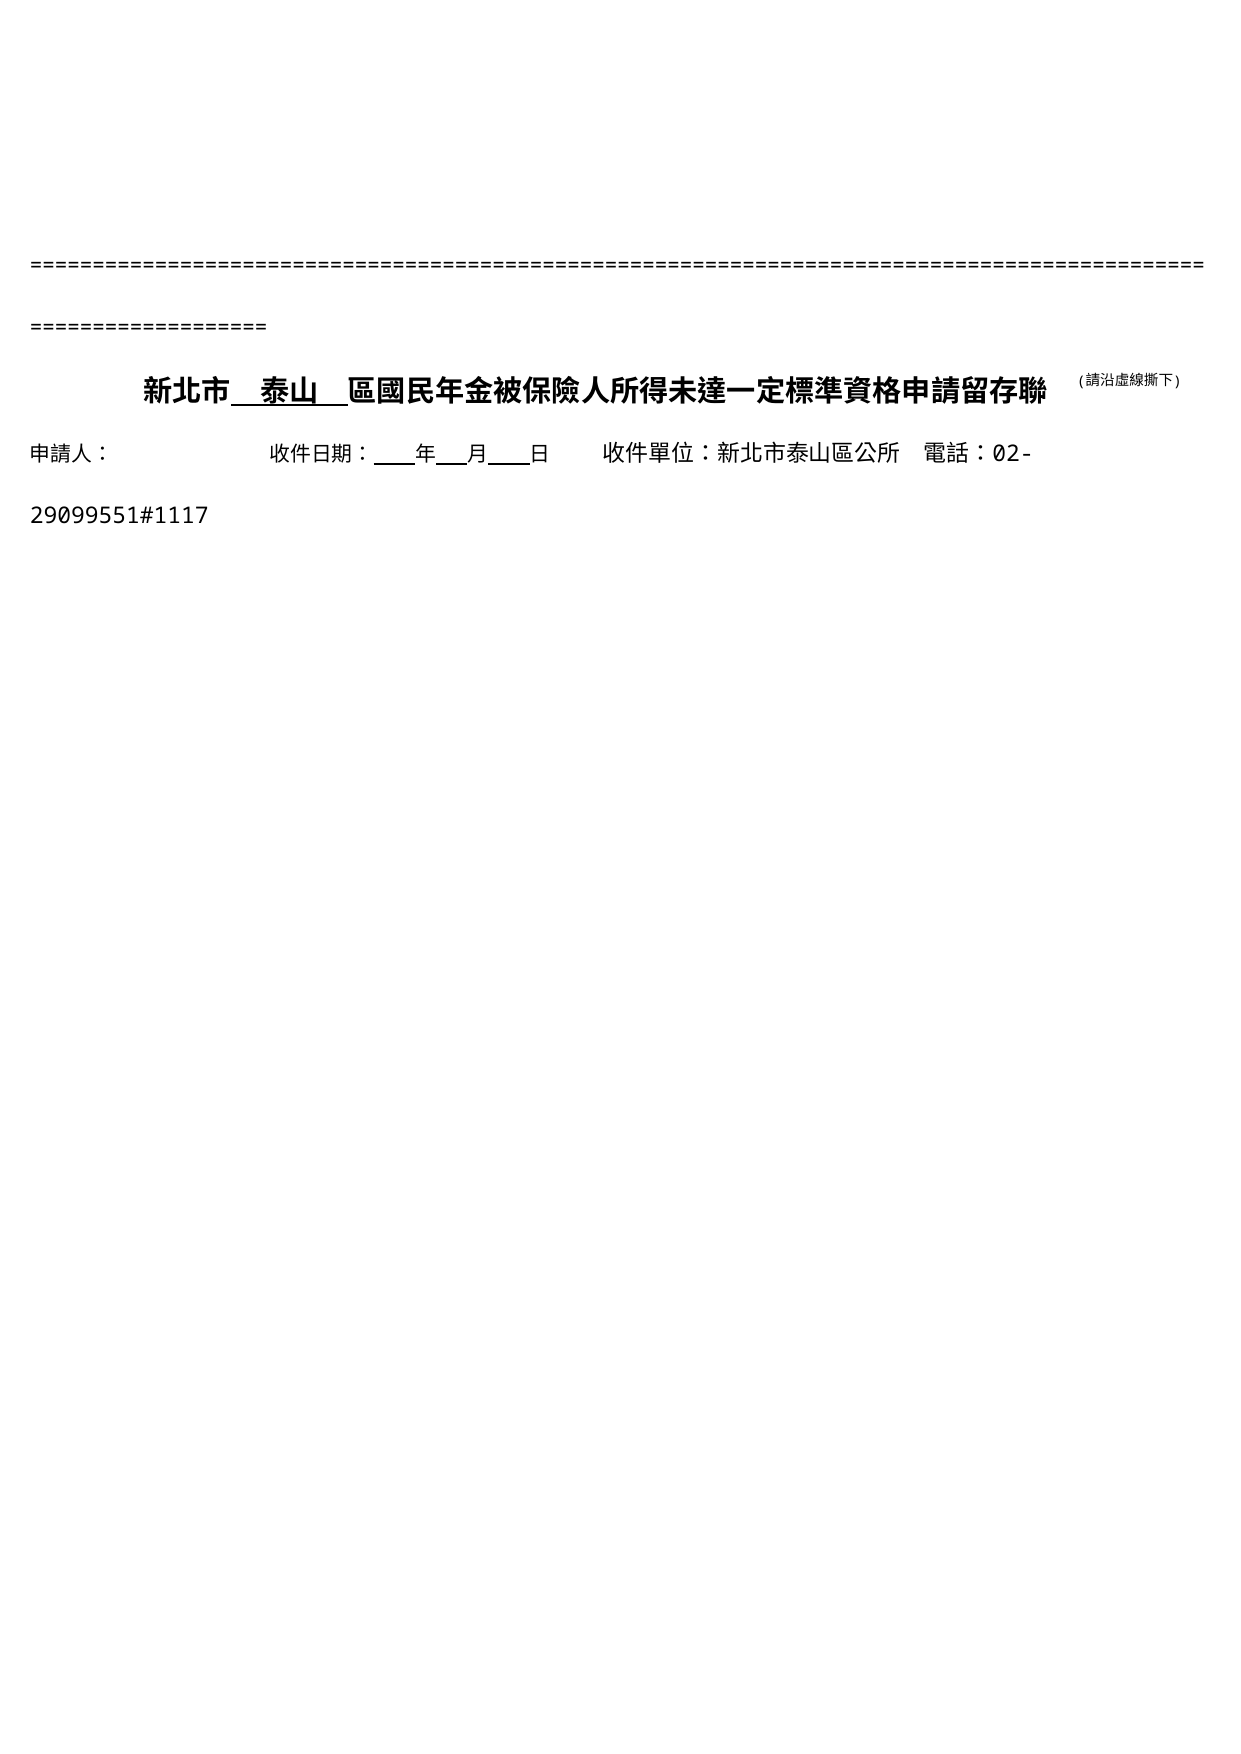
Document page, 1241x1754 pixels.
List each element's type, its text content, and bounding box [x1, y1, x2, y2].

text 新北市 泰山 區國民年金被保險人所得未達一定標準資格申請留存聯 (請沿虛線撕下) [29, 348, 1181, 410]
text 申請人： 收件日期： 年 月 日 收件單位：新北市泰山區公所 電話：02-29099551#1117 [29, 410, 1211, 535]
text ================================================================================================================= [29, 223, 1211, 348]
